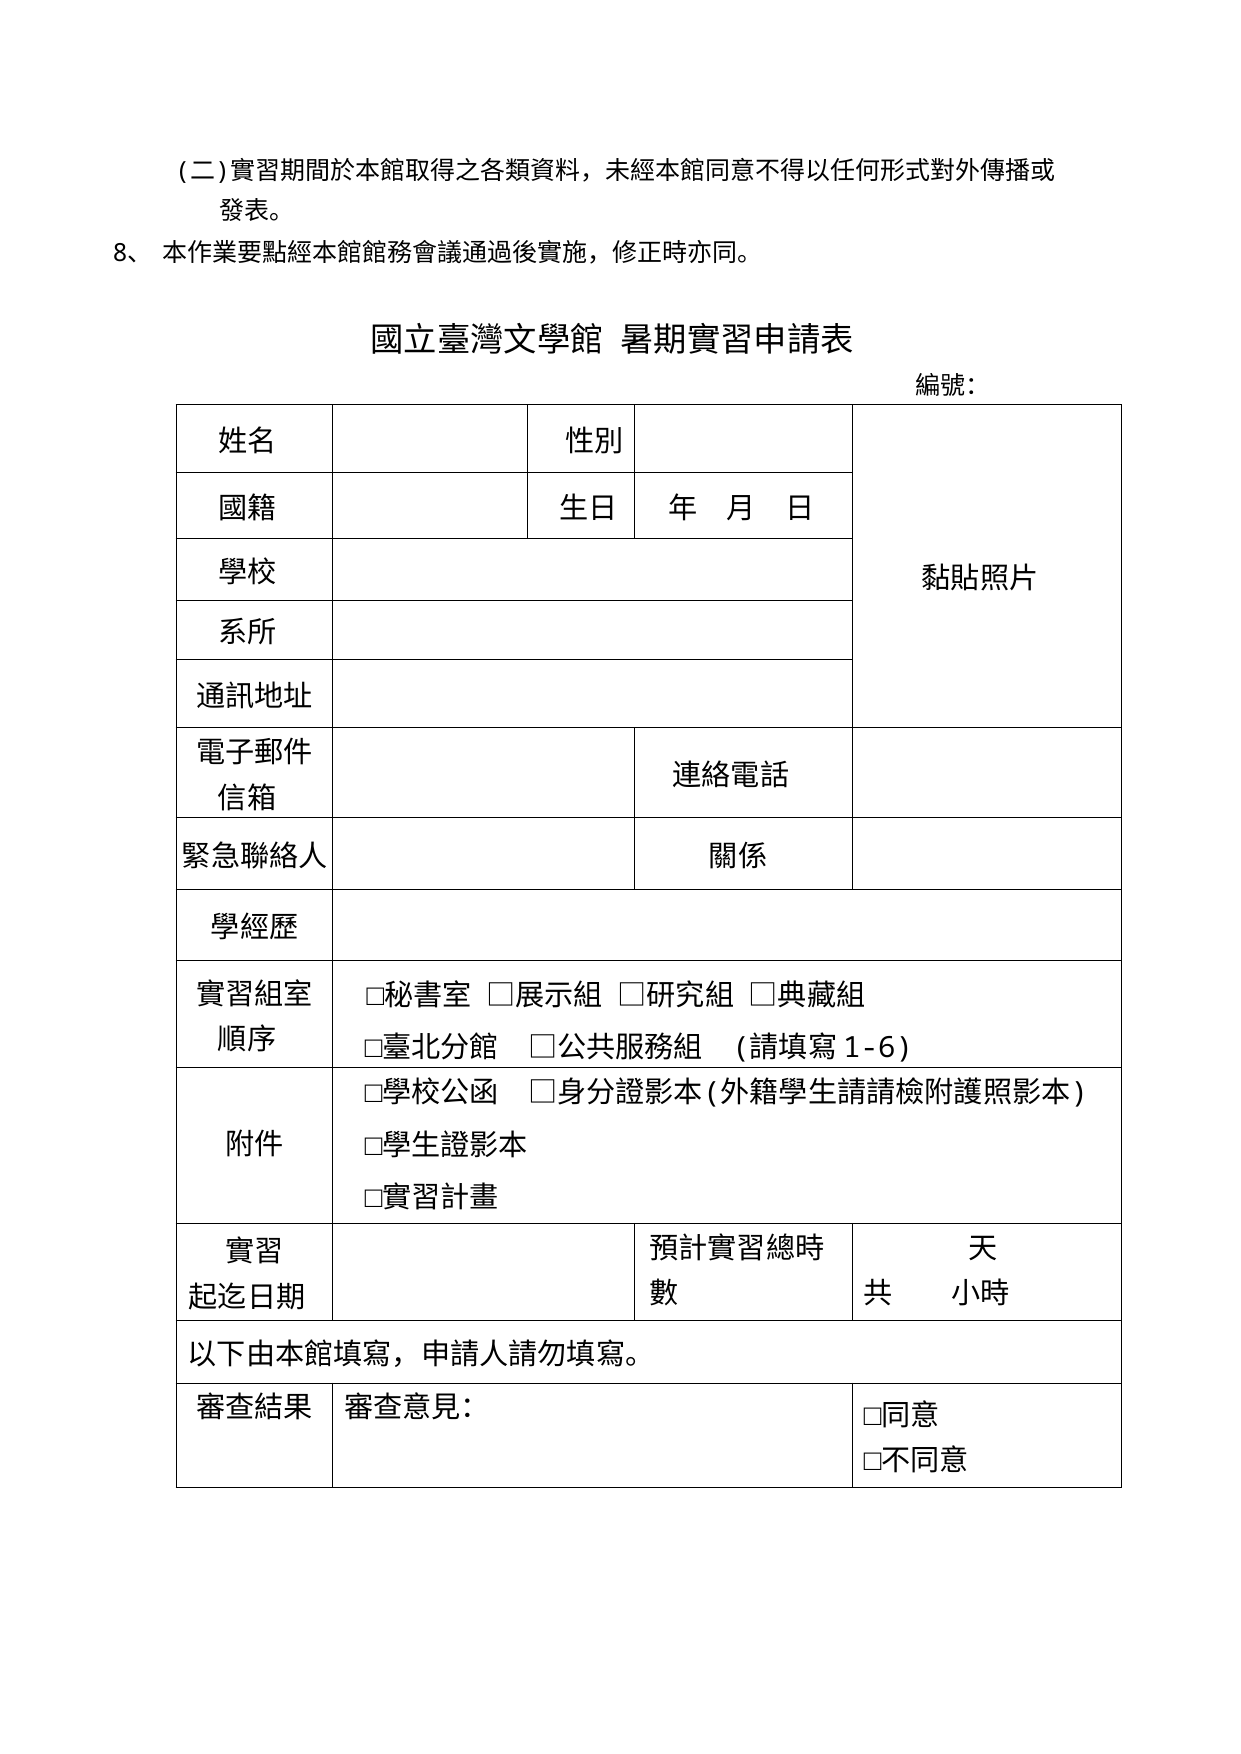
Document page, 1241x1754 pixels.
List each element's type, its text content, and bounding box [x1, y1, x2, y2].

table_cell 天 共 小時 [853, 1224, 1121, 1320]
table_header 姓名 [177, 405, 332, 472]
table_cell □學校公函 □身分證影本(外籍學生請請檢附護照影本) □學生證影本 □實習計畫 [333, 1068, 1121, 1223]
table_cell [333, 1224, 634, 1320]
table_header 黏貼照片 [853, 405, 1121, 727]
table_cell 系所 [177, 601, 332, 659]
table_cell [333, 660, 852, 727]
table_header 性別 [528, 405, 634, 472]
table_cell [853, 728, 1121, 817]
table_cell 審查意見： [333, 1384, 852, 1487]
table_cell [333, 473, 527, 538]
table_cell [852, 1321, 1121, 1382]
subtitle 國立臺灣文學館 暑期實習申請表 [162, 313, 1078, 361]
table_cell 連絡電話 [635, 728, 852, 817]
table_cell [853, 818, 1121, 889]
table_cell 審查結果 [177, 1384, 332, 1487]
table_cell 緊急聯絡人 [177, 818, 332, 889]
table_cell 以下由本館填寫，申請人請勿填寫。 [177, 1321, 852, 1382]
table_cell 關係 [635, 818, 852, 889]
table_cell 國籍 [177, 473, 332, 538]
table_header [635, 405, 852, 472]
table_header [333, 405, 527, 472]
table_cell 年 月 日 [635, 473, 852, 538]
table_cell [333, 539, 852, 600]
table_cell 學經歷 [177, 890, 332, 960]
text (二)實習期間於本館取得之各類資料，未經本館同意不得以任何形式對外傳播或 發表。 [175, 150, 1078, 227]
table_cell [333, 818, 634, 889]
table_cell 學校 [177, 539, 332, 600]
text 編號： [162, 365, 1003, 402]
table_cell 預計實習總時數 [635, 1224, 852, 1320]
table_cell [852, 890, 1121, 960]
table_cell 實習 起迄日期 [177, 1224, 332, 1320]
table_cell □同意 □不同意 [853, 1384, 1121, 1487]
picture [939, 1395, 998, 1425]
table_cell [333, 890, 852, 960]
list 本作業要點經本館館務會議通過後實施，修正時亦同。 [112, 232, 1078, 268]
table_cell 通訊地址 [177, 660, 332, 727]
table_cell 實習組室 順序 [177, 961, 332, 1067]
table_cell [333, 601, 852, 659]
table_cell 附件 [177, 1068, 332, 1223]
table_cell 生日 [528, 473, 634, 538]
table_cell [333, 728, 634, 817]
table_cell 電子郵件 信箱 [177, 728, 332, 817]
table_cell □秘書室 □展示組 □研究組 □典藏組 □臺北分館 □公共服務組 (請填寫1-6) [333, 961, 1121, 1067]
